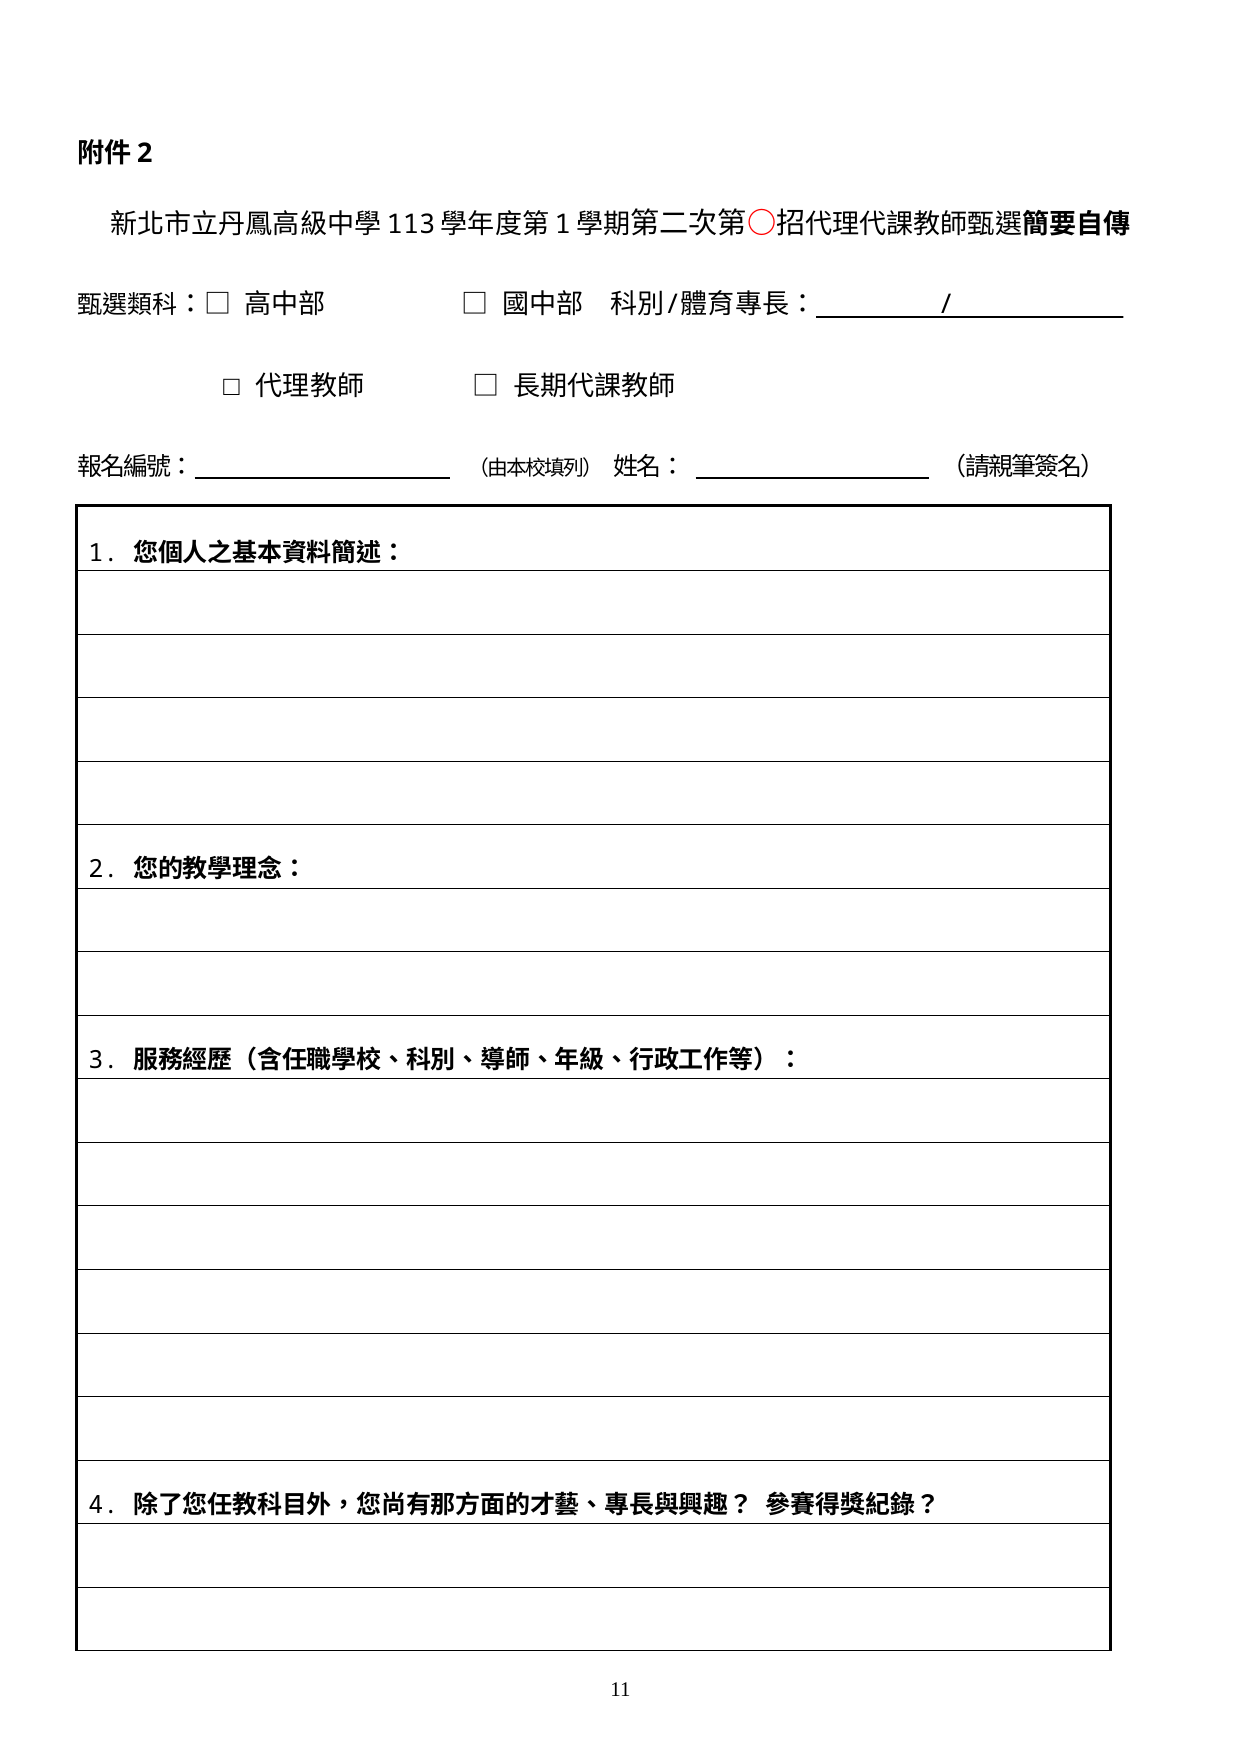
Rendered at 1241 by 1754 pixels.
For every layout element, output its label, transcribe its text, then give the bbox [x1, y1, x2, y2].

text 報名編號： （由本校填列） 姓名： （請親筆簽名） [77, 423, 1163, 485]
table_cell [78, 1079, 1109, 1142]
table_cell [78, 698, 1109, 761]
table_cell 3. 服務經歷（含任職學校、科別、導師、年級、行政工作等）： [78, 1016, 1109, 1078]
table_cell [78, 1397, 1109, 1459]
table_cell [78, 1206, 1109, 1269]
table_cell [78, 952, 1109, 1015]
table_cell [78, 889, 1109, 951]
table_cell [78, 635, 1109, 697]
text 附件2 [77, 109, 1163, 172]
table_cell [78, 1334, 1109, 1396]
table_cell [78, 762, 1109, 824]
table_header 1. 您個人之基本資料簡述： [78, 507, 1109, 570]
table_cell [78, 1524, 1109, 1587]
table_cell [78, 1588, 1109, 1650]
text □ 代理教師 □ 長期代課教師 [77, 342, 1163, 404]
table_cell [78, 571, 1109, 633]
text 新北市立丹鳳高級中學113學年度第1學期第二次第○招代理代課教師甄選簡要自傳 [77, 179, 1163, 242]
table_cell [78, 1143, 1109, 1205]
text 甄選類科：□ 高中部 □ 國中部 科別/體育專長： / [77, 260, 1163, 323]
table_cell 4. 除了您任教科目外，您尚有那方面的才藝、專長與興趣？ 參賽得獎紀錄？ [78, 1461, 1109, 1523]
table_cell [78, 1270, 1109, 1332]
table_cell 2. 您的教學理念： [78, 825, 1109, 888]
